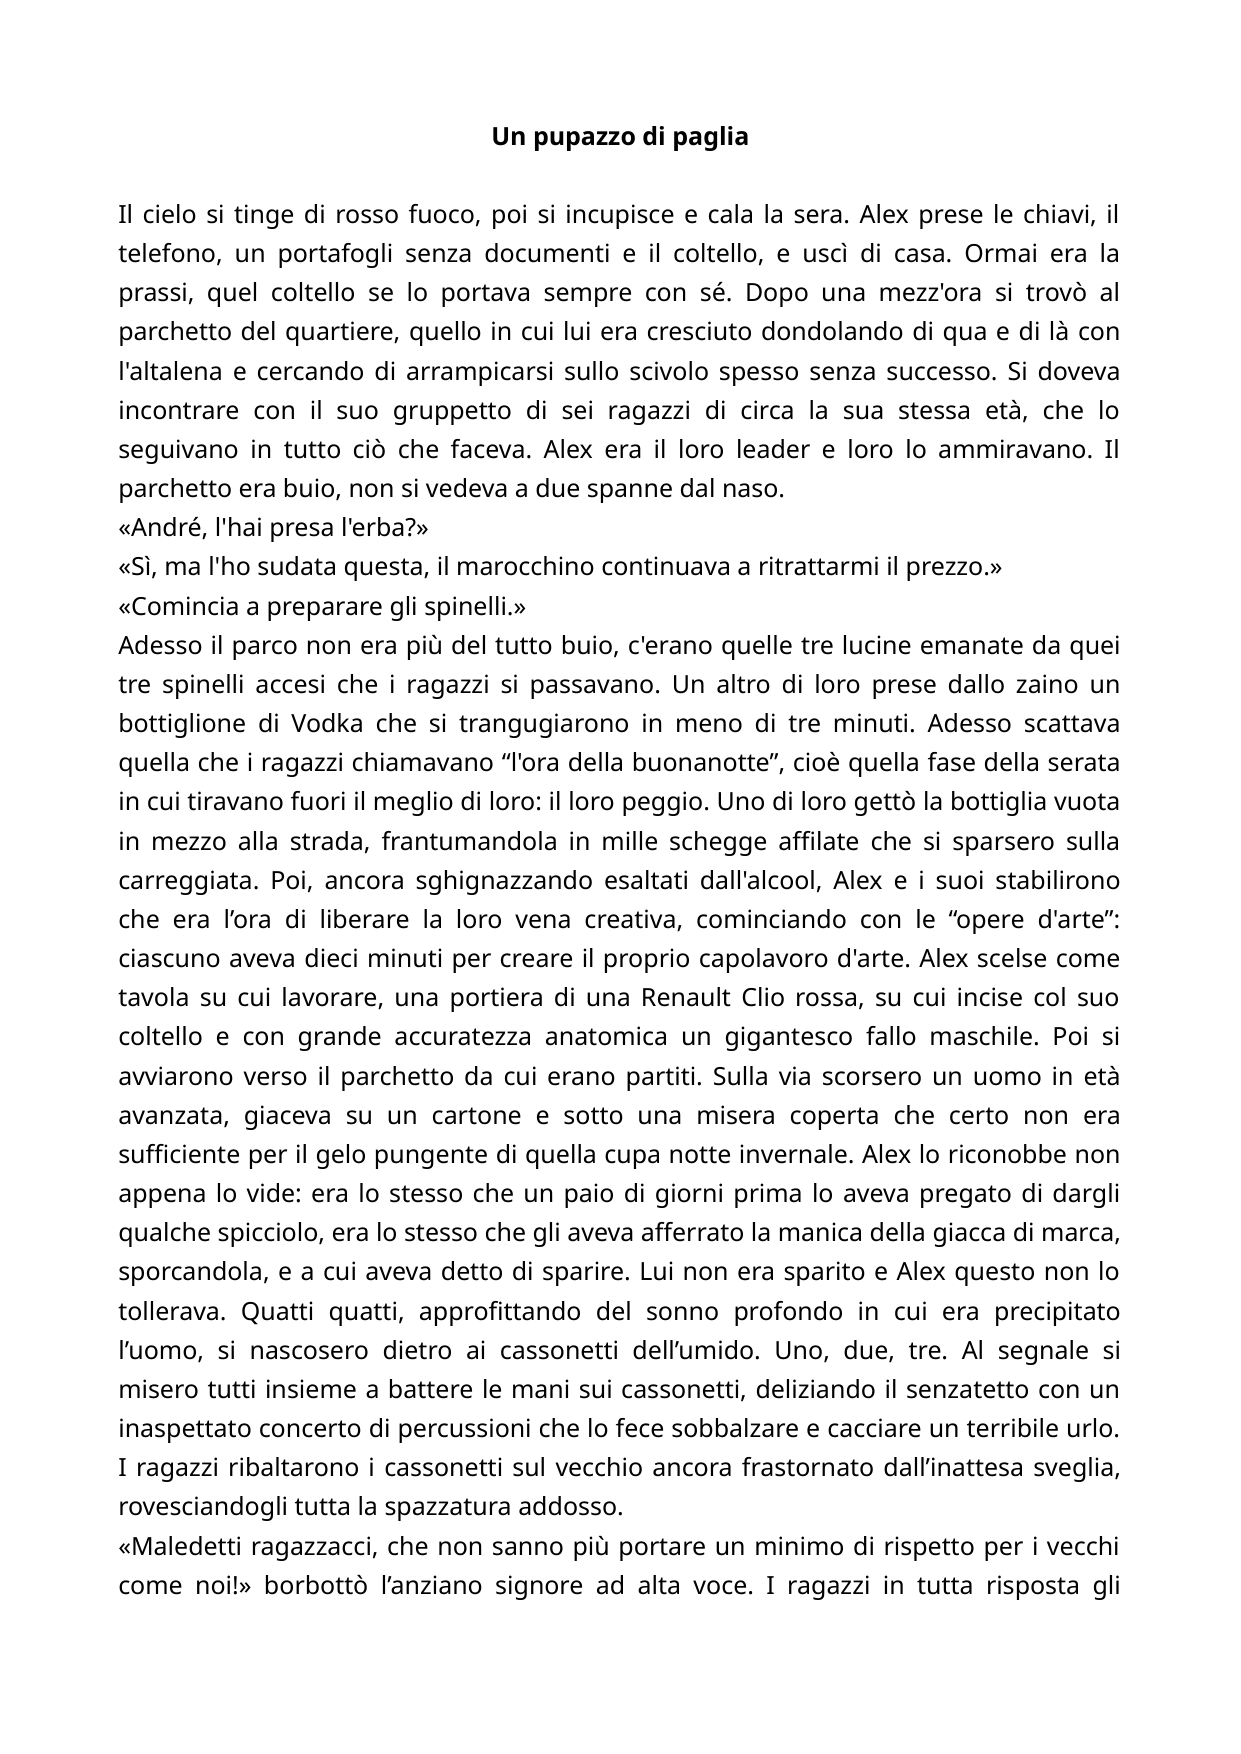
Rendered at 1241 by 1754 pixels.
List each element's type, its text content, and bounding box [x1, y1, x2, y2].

text Adesso il parco non era più del tutto buio, c'erano quelle tre lucine emanate da quei tre spinelli accesi che i ragazzi si passavano. Un altro di loro prese dallo zaino un bottiglione di Vodka che si trangugiarono in meno di tre minuti. Adesso scattava quella che i ragazzi chiamavano “l'ora della buonanotte”, cioè quella fase della serata in cui tiravano fuori il meglio di loro: il loro peggio. Uno di loro gettò la bottiglia vuota in mezzo alla strada, frantumandola in mille schegge affilate che si sparsero sulla carreggiata. Poi, ancora sghignazzando esaltati dall'alcool, Alex e i suoi stabilirono che era l’ora di liberare la loro vena creativa, cominciando con le “opere d'arte”: ciascuno aveva dieci minuti per creare il proprio capolavoro d'arte. Alex scelse come tavola su cui lavorare, una portiera di una Renault Clio rossa, su cui incise col suo coltello e con grande accuratezza anatomica un gigantesco fallo maschile. Poi si avviarono verso il parchetto da cui erano partiti. Sulla via scorsero un uomo in età avanzata, giaceva su un cartone e sotto una misera coperta che certo non era sufficiente per il gelo pungente di quella cupa notte invernale. Alex lo riconobbe non appena lo vide: era lo stesso che un paio di giorni prima lo aveva pregato di dargli qualche spicciolo, era lo stesso che gli aveva afferrato la manica della giacca di marca, sporcandola, e a cui aveva detto di sparire. Lui non era sparito e Alex questo non lo tollerava. Quatti quatti, approfittando del sonno profondo in cui era precipitato l’uomo, si nascosero dietro ai cassonetti dell’umido. Uno, due, tre. Al segnale si misero tutti insieme a battere le mani sui cassonetti, deliziando il senzatetto con un inaspettato concerto di percussioni che lo fece sobbalzare e cacciare un terribile urlo. I ragazzi ribaltarono i cassonetti sul vecchio ancora frastornato dall’inattesa sveglia, rovesciandogli tutta la spazzatura addosso. [118, 627, 1122, 1523]
text «Sì, ma l'ho sudata questa, il marocchino continuava a ritrattarmi il prezzo.» [118, 549, 1122, 583]
text Un pupazzo di paglia [118, 118, 1122, 152]
text «Comincia a preparare gli spinelli.» [118, 588, 1122, 622]
text «André, l'hai presa l'erba?» [118, 510, 1122, 544]
text Il cielo si tinge di rosso fuoco, poi si incupisce e cala la sera. Alex prese le chiavi, il telefono, un portafogli senza documenti e il coltello, e uscì di casa. Ormai era la prassi, quel coltello se lo portava sempre con sé. Dopo una mezz'ora si trovò al parchetto del quartiere, quello in cui lui era cresciuto dondolando di qua e di là con l'altalena e cercando di arrampicarsi sullo scivolo spesso senza successo. Si doveva incontrare con il suo gruppetto di sei ragazzi di circa la sua stessa età, che lo seguivano in tutto ciò che faceva. Alex era il loro leader e loro lo ammiravano. Il parchetto era buio, non si vedeva a due spanne dal naso. [118, 196, 1122, 505]
text «Maledetti ragazzacci, che non sanno più portare un minimo di rispetto per i vecchi come noi!» borbottò l’anziano signore ad alta voce. I ragazzi in tutta risposta gli [118, 1528, 1122, 1601]
